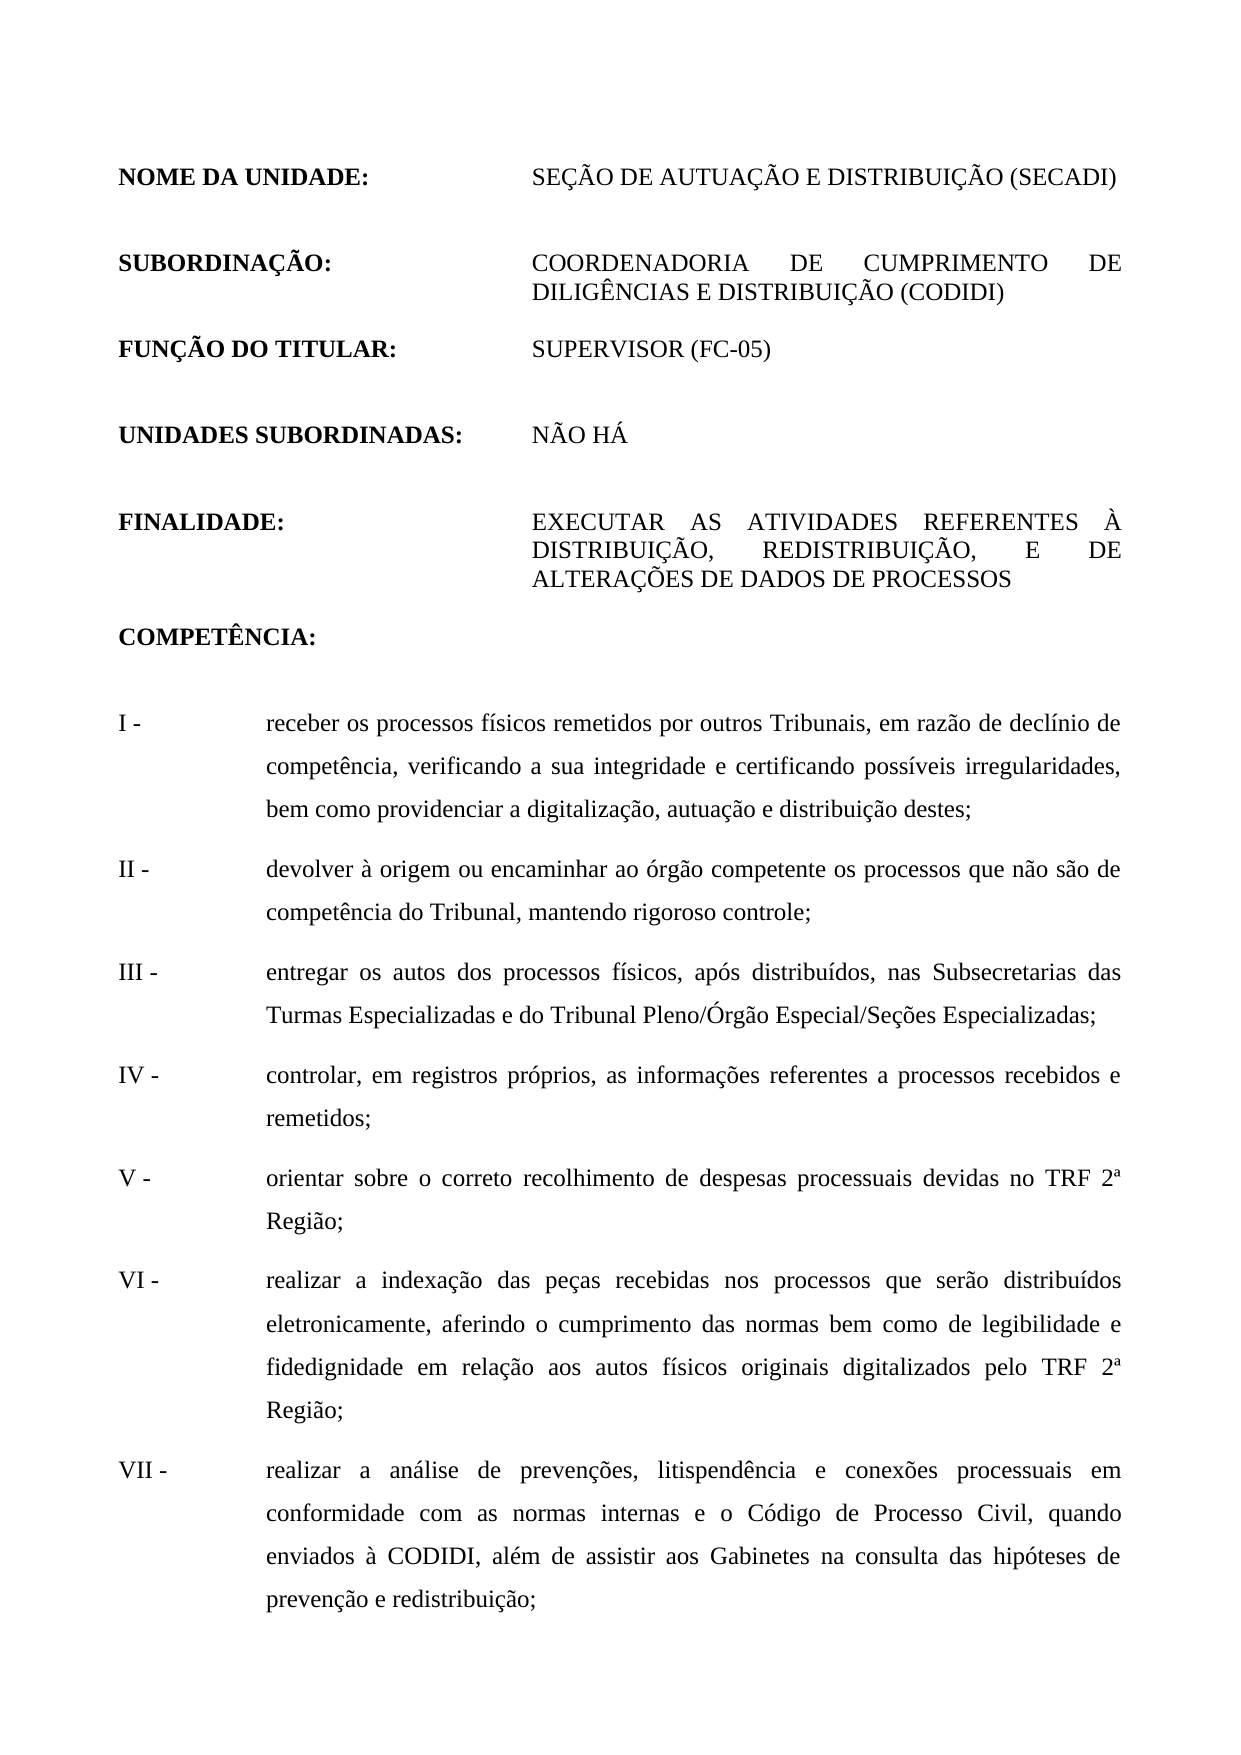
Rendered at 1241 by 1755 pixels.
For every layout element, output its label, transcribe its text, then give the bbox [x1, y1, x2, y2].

list realizar a indexação das peças recebidas nos processos que serão distribuídos eletronicamente, aferindo o cumprimento das normas bem como de legibilidade e fidedignidade em relação aos autos físicos originais digitalizados pelo TRF 2ª Região; [118, 1266, 1122, 1424]
text NOME DA UNIDADE: SEÇÃO DE AUTUAÇÃO E DISTRIBUIÇÃO (SECADI) [118, 162, 1122, 190]
text SUBORDINAÇÃO: COORDENADORIA DE CUMPRIMENTO DE DILIGÊNCIAS E DISTRIBUIÇÃO (CODIDI) [118, 248, 1122, 305]
text COMPETÊNCIA: [118, 622, 1122, 650]
text FINALIDADE: EXECUTAR AS ATIVIDADES REFERENTES À DISTRIBUIÇÃO, REDISTRIBUIÇÃO, E DE ALTERAÇÕES DE DADOS DE PROCESSOS [118, 507, 1122, 593]
list devolver à origem ou encaminhar ao órgão competente os processos que não são de competência do Tribunal, mantendo rigoroso controle; [118, 854, 1122, 926]
list realizar a análise de prevenções, litispendência e conexões processuais em conformidade com as normas internas e o Código de Processo Civil, quando enviados à CODIDI, além de assistir aos Gabinetes na consulta das hipóteses de prevenção e redistribuição; [118, 1455, 1122, 1613]
list entregar os autos dos processos físicos, após distribuídos, nas Subsecretarias das Turmas Especializadas e do Tribunal Pleno/Órgão Especial/Seções Especializadas; [118, 957, 1122, 1029]
list controlar, em registros próprios, as informações referentes a processos recebidos e remetidos; [118, 1060, 1122, 1132]
list receber os processos físicos remetidos por outros Tribunais, em razão de declínio de competência, verificando a sua integridade e certificando possíveis irregularidades, bem como providenciar a digitalização, autuação e distribuição destes; [118, 708, 1122, 823]
list orientar sobre o correto recolhimento de despesas processuais devidas no TRF 2ª Região; [118, 1163, 1122, 1234]
text FUNÇÃO DO TITULAR: SUPERVISOR (FC-05) [118, 334, 1122, 363]
text UNIDADES SUBORDINADAS: NÃO HÁ [118, 420, 1122, 449]
